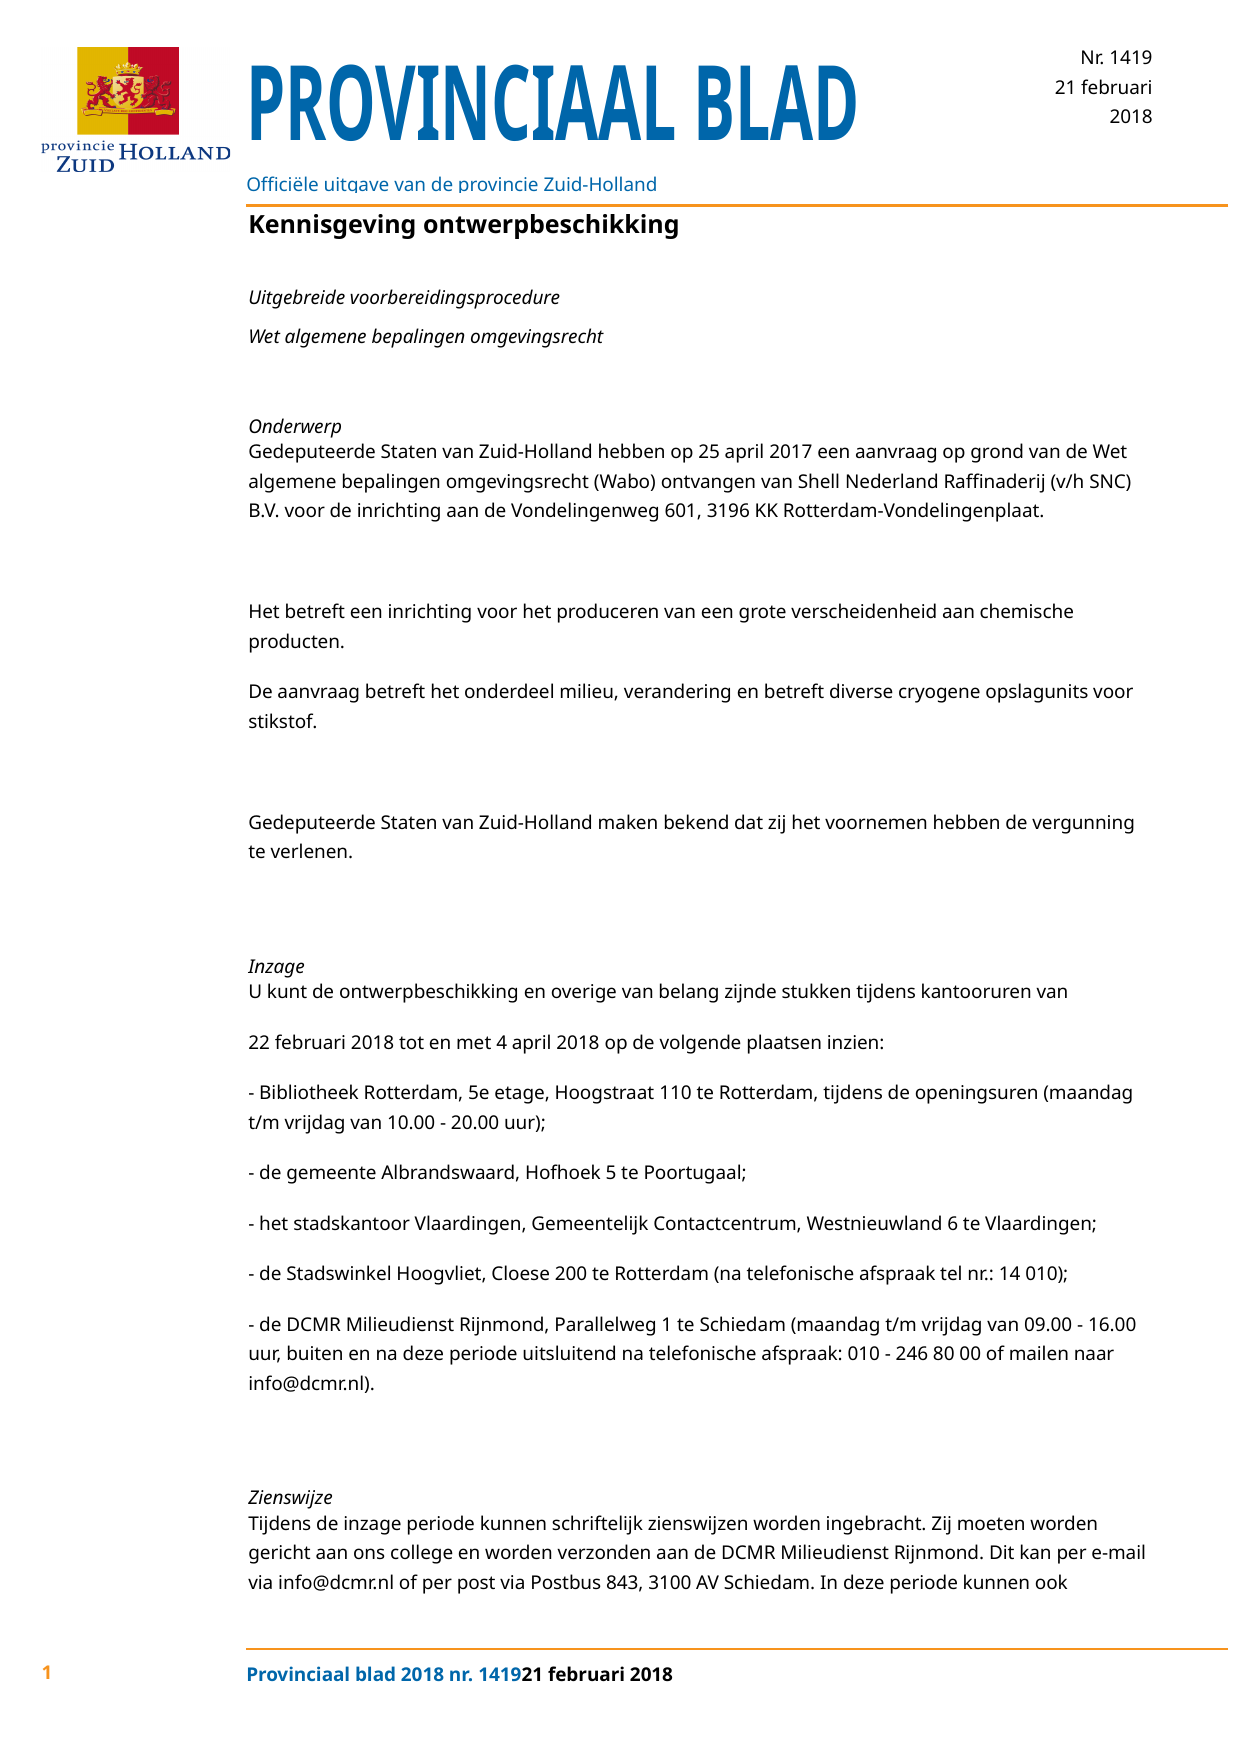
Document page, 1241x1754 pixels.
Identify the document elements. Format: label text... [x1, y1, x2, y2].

text 22 februari 2018 tot en met 4 april 2018 op de volgende plaatsen inzien: [248, 1029, 1152, 1055]
text Uitgebreide voorbereidingsprocedure [248, 284, 1152, 309]
text Wet algemene bepalingen omgevingsrecht [248, 323, 1152, 349]
text De aanvraag betreft het onderdeel milieu, verandering en betreft diverse cryogene opslagunits voor stikstof. [248, 678, 1152, 734]
text Gedeputeerde Staten van Zuid-Holland maken bekend dat zij het voornemen hebben de vergunning te verlenen. [248, 809, 1152, 864]
text - het stadskantoor Vlaardingen, Gemeentelijk Contactcentrum, Westnieuwland 6 te Vlaardingen; [248, 1210, 1152, 1236]
text Het betreft een inrichting voor het produceren van een grote verscheidenheid aan chemische producten. [248, 598, 1152, 654]
text - de gemeente Albrandswaard, Hofhoek 5 te Poortugaal; [248, 1159, 1152, 1185]
picture [41, 47, 231, 172]
text Gedeputeerde Staten van Zuid-Holland hebben op 25 april 2017 een aanvraag op grond van de Wet algemene bepalingen omgevingsrecht (Wabo) ontvangen van Shell Nederland Raffinaderij (v/h SNC) B.V. voor de inrichting aan de Vondelingenweg 601, 3196 KK Rotterdam-Vondelingenplaat. [248, 438, 1152, 523]
text Tijdens de inzage periode kunnen schriftelijk zienswijzen worden ingebracht. Zij moeten worden gericht aan ons college en worden verzonden aan de DCMR Milieudienst Rijnmond. Dit kan per e-mail via info@dcmr.nl of per post via Postbus 843, 3100 AV Schiedam. In deze periode kunnen ook [248, 1510, 1152, 1595]
text - Bibliotheek Rotterdam, 5e etage, Hoogstraat 110 te Rotterdam, tijdens de openingsuren (maandag t/m vrijdag van 10.00 - 20.00 uur); [248, 1079, 1152, 1135]
text Inzage [248, 953, 1152, 979]
text Kennisgeving ontwerpbeschikking [248, 207, 1152, 241]
text Onderwerp [248, 413, 1152, 438]
text - de Stadswinkel Hoogvliet, Cloese 200 te Rotterdam (na telefonische afspraak tel nr.: 14 010); [248, 1260, 1152, 1286]
text U kunt de ontwerpbeschikking en overige van belang zijnde stukken tijdens kantooruren van [248, 979, 1152, 1004]
text - de DCMR Milieudienst Rijnmond, Parallelweg 1 te Schiedam (maandag t/m vrijdag van 09.00 - 16.00 uur, buiten en na deze periode uitsluitend na telefonische afspraak: 010 - 246 80 00 of mailen naar info@dcmr.nl). [248, 1311, 1152, 1396]
text Zienswijze [248, 1484, 1152, 1510]
